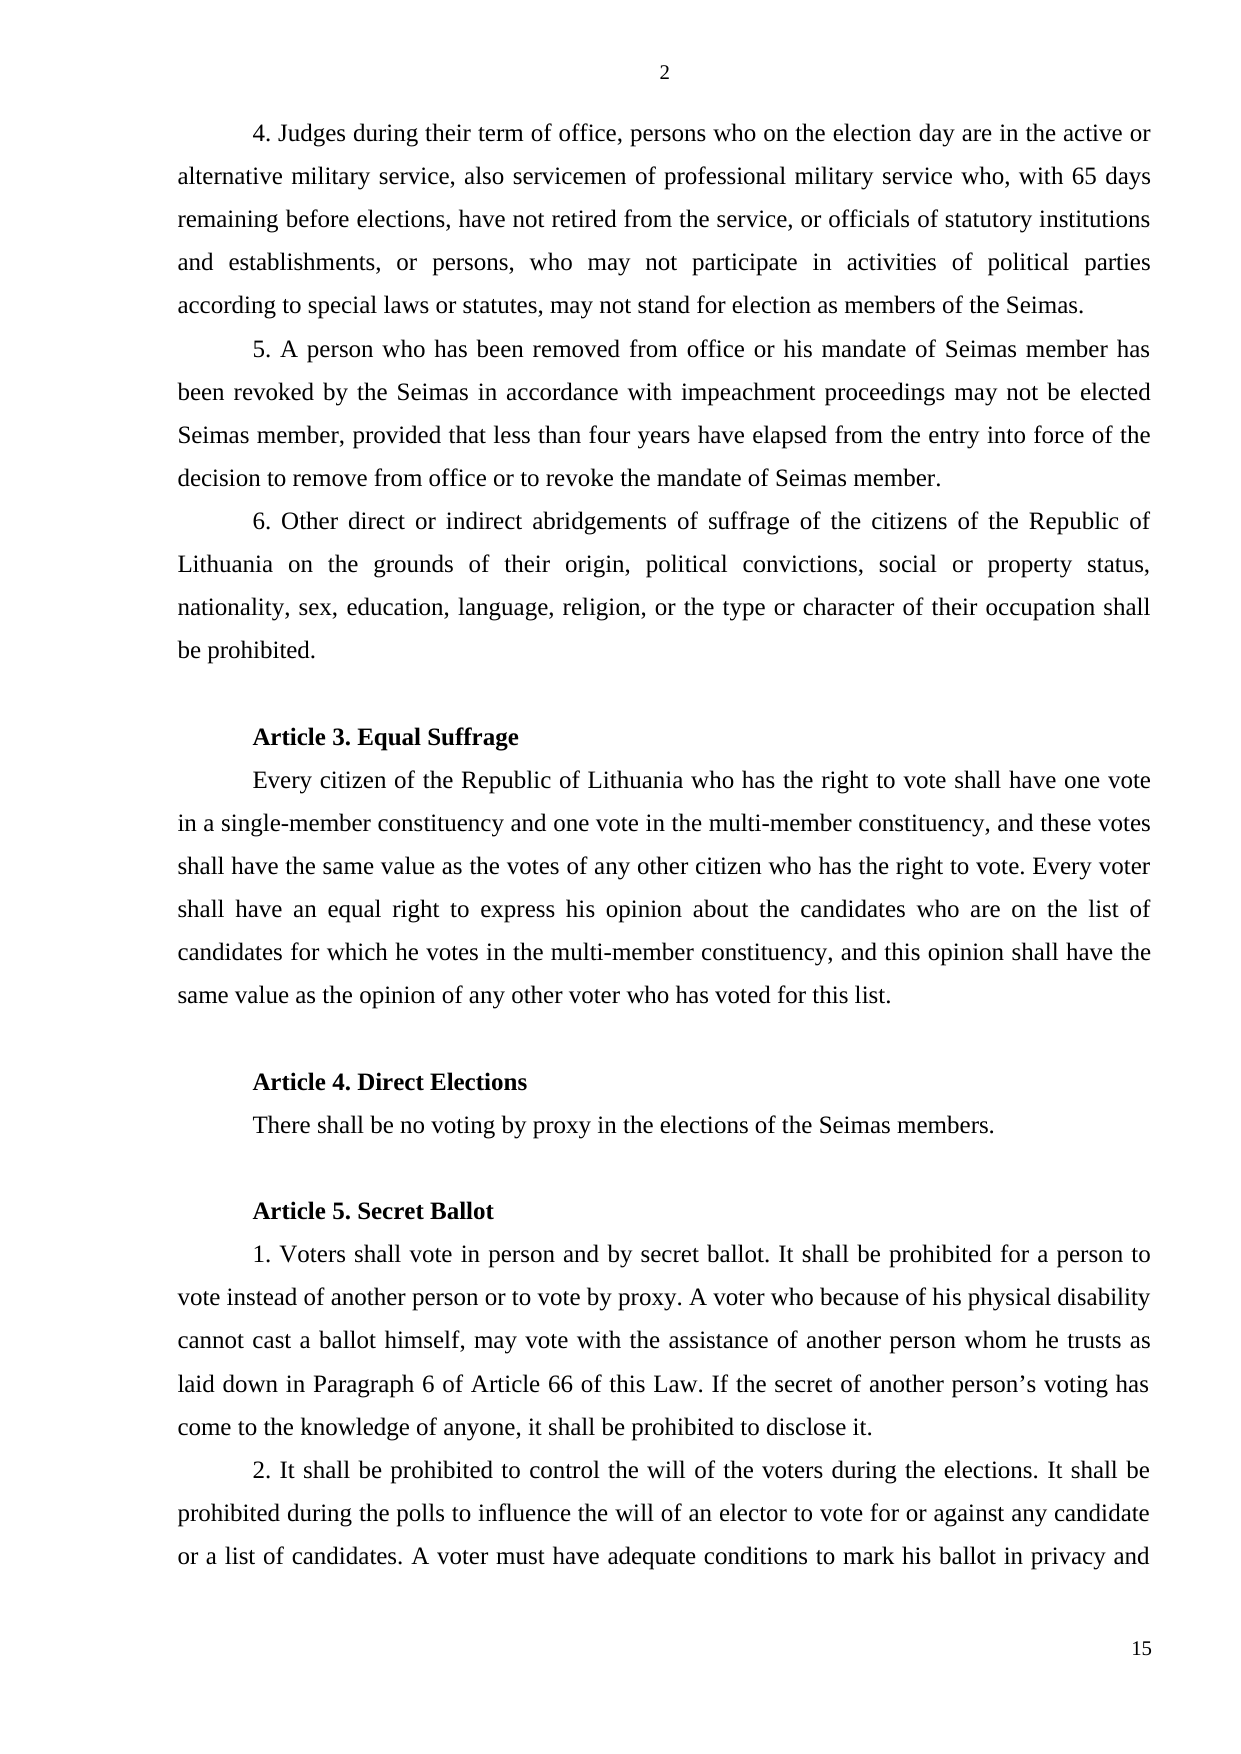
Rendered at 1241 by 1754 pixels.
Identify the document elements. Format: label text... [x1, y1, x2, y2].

text 1. Voters shall vote in person and by secret ballot. It shall be prohibited for a person to vote instead of another person or to vote by proxy. A voter who because of his physical disability cannot cast a ballot himself, may vote with the assistance of another person whom he trusts as laid down in Paragraph 6 of Article 66 of this Law. If the secret of another person’s voting has come to the knowledge of anyone, it shall be prohibited to disclose it. [177, 1239, 1152, 1441]
text 4. Judges during their term of office, persons who on the election day are in the active or alternative military service, also servicemen of professional military service who, with 65 days remaining before elections, have not retired from the service, or officials of statutory institutions and establishments, or persons, who may not participate in activities of political parties according to special laws or statutes, may not stand for election as members of the Seimas. [177, 118, 1152, 319]
text Every citizen of the Republic of Lithuania who has the right to vote shall have one vote in a single-member constituency and one vote in the multi-member constituency, and these votes shall have the same value as the votes of any other citizen who has the right to vote. Every voter shall have an equal right to express his opinion about the candidates who are on the list of candidates for which he votes in the multi-member constituency, and this opinion shall have the same value as the opinion of any other voter who has voted for this list. [177, 765, 1152, 1009]
text Article 4. Direct Elections [177, 1067, 1152, 1096]
text There shall be no voting by proxy in the elections of the Seimas members. [177, 1110, 1152, 1139]
text 2. It shall be prohibited to control the will of the voters during the elections. It shall be prohibited during the polls to influence the will of an elector to vote for or against any candidate or a list of candidates. A voter must have adequate conditions to mark his ballot in privacy and [177, 1455, 1152, 1570]
text Article 5. Secret Ballot [177, 1196, 1152, 1225]
text 6. Other direct or indirect abridgements of suffrage of the citizens of the Republic of Lithuania on the grounds of their origin, political convictions, social or property status, nationality, sex, education, language, religion, or the type or character of their occupation shall be prohibited. [177, 506, 1152, 664]
text Article 3. Equal Suffrage [177, 722, 1152, 751]
text 5. A person who has been removed from office or his mandate of Seimas member has been revoked by the Seimas in accordance with impeachment proceedings may not be elected Seimas member, provided that less than four years have elapsed from the entry into force of the decision to remove from office or to revoke the mandate of Seimas member. [177, 334, 1152, 492]
